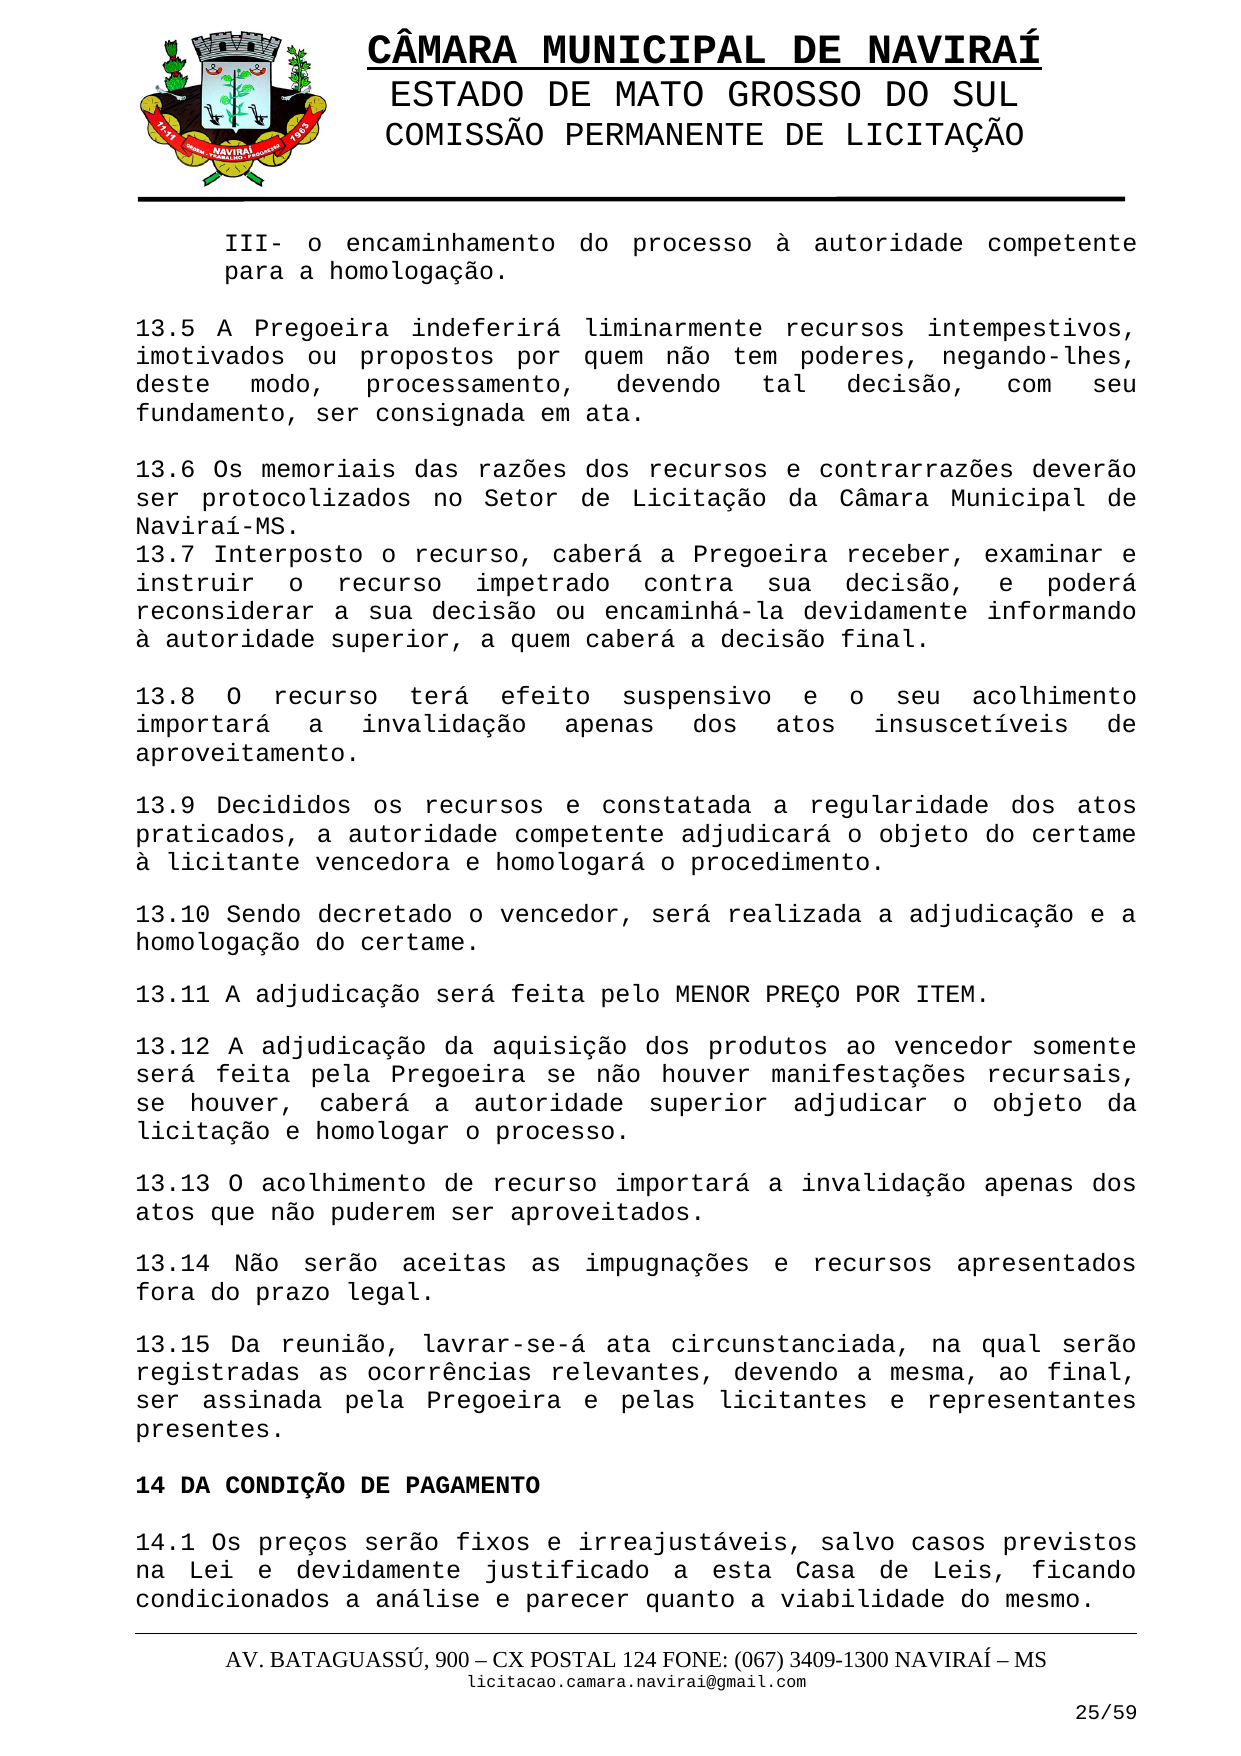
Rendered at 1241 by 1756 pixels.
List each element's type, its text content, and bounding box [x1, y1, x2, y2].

text 13.5 A Pregoeira indeferirá liminarmente recursos intempestivos, imotivados ou propostos por quem não tem poderes, negando-lhes, deste modo, processamento, devendo tal decisão, com seu fundamento, ser consignada em ata. [135, 315, 1137, 429]
text 13.11 A adjudicação será feita pelo MENOR PREÇO POR ITEM. [135, 982, 1137, 1010]
text 13.8 O recurso terá efeito suspensivo e o seu acolhimento importará a invalidação apenas dos atos insuscetíveis de aproveitamento. [135, 684, 1137, 769]
text 14.1 Os preços serão fixos e irreajustáveis, salvo casos previstos na Lei e devidamente justificado a esta Casa de Leis, ficando condicionados a análise e parecer quanto a viabilidade do mesmo. [135, 1530, 1137, 1615]
text III- o encaminhamento do processo à autoridade competente para a homologação. [224, 230, 1137, 287]
text 14 DA CONDIÇÃO DE PAGAMENTO [135, 1473, 1137, 1501]
text 13.13 O acolhimento de recurso importará a invalidação apenas dos atos que não puderem ser aproveitados. [135, 1171, 1137, 1227]
text 13.10 Sendo decretado o vencedor, será realizada a adjudicação e a homologação do certame. [135, 901, 1137, 958]
text 13.6 Os memoriais das razões dos recursos e contrarrazões deverão ser protocolizados no Setor de Licitação da Câmara Municipal de Naviraí-MS. [135, 457, 1137, 542]
text 13.15 Da reunião, lavrar-se-á ata circunstanciada, na qual serão registradas as ocorrências relevantes, devendo a mesma, ao final, ser assinada pela Pregoeira e pelas licitantes e representantes presentes. [135, 1331, 1137, 1445]
text 13.7 Interposto o recurso, caberá a Pregoeira receber, examinar e instruir o recurso impetrado contra sua decisão, e poderá reconsiderar a sua decisão ou encaminhá-la devidamente informando à autoridade superior, a quem caberá a decisão final. [135, 542, 1137, 655]
text 13.14 Não serão aceitas as impugnações e recursos apresentados fora do prazo legal. [135, 1251, 1137, 1308]
text 13.9 Decididos os recursos e constatada a regularidade dos atos praticados, a autoridade competente adjudicará o objeto do certame à licitante vencedora e homologará o procedimento. [135, 793, 1137, 878]
text 13.12 A adjudicação da aquisição dos produtos ao vencedor somente será feita pela Pregoeira se não houver manifestações recursais, se houver, caberá a autoridade superior adjudicar o objeto da licitação e homologar o processo. [135, 1034, 1137, 1147]
